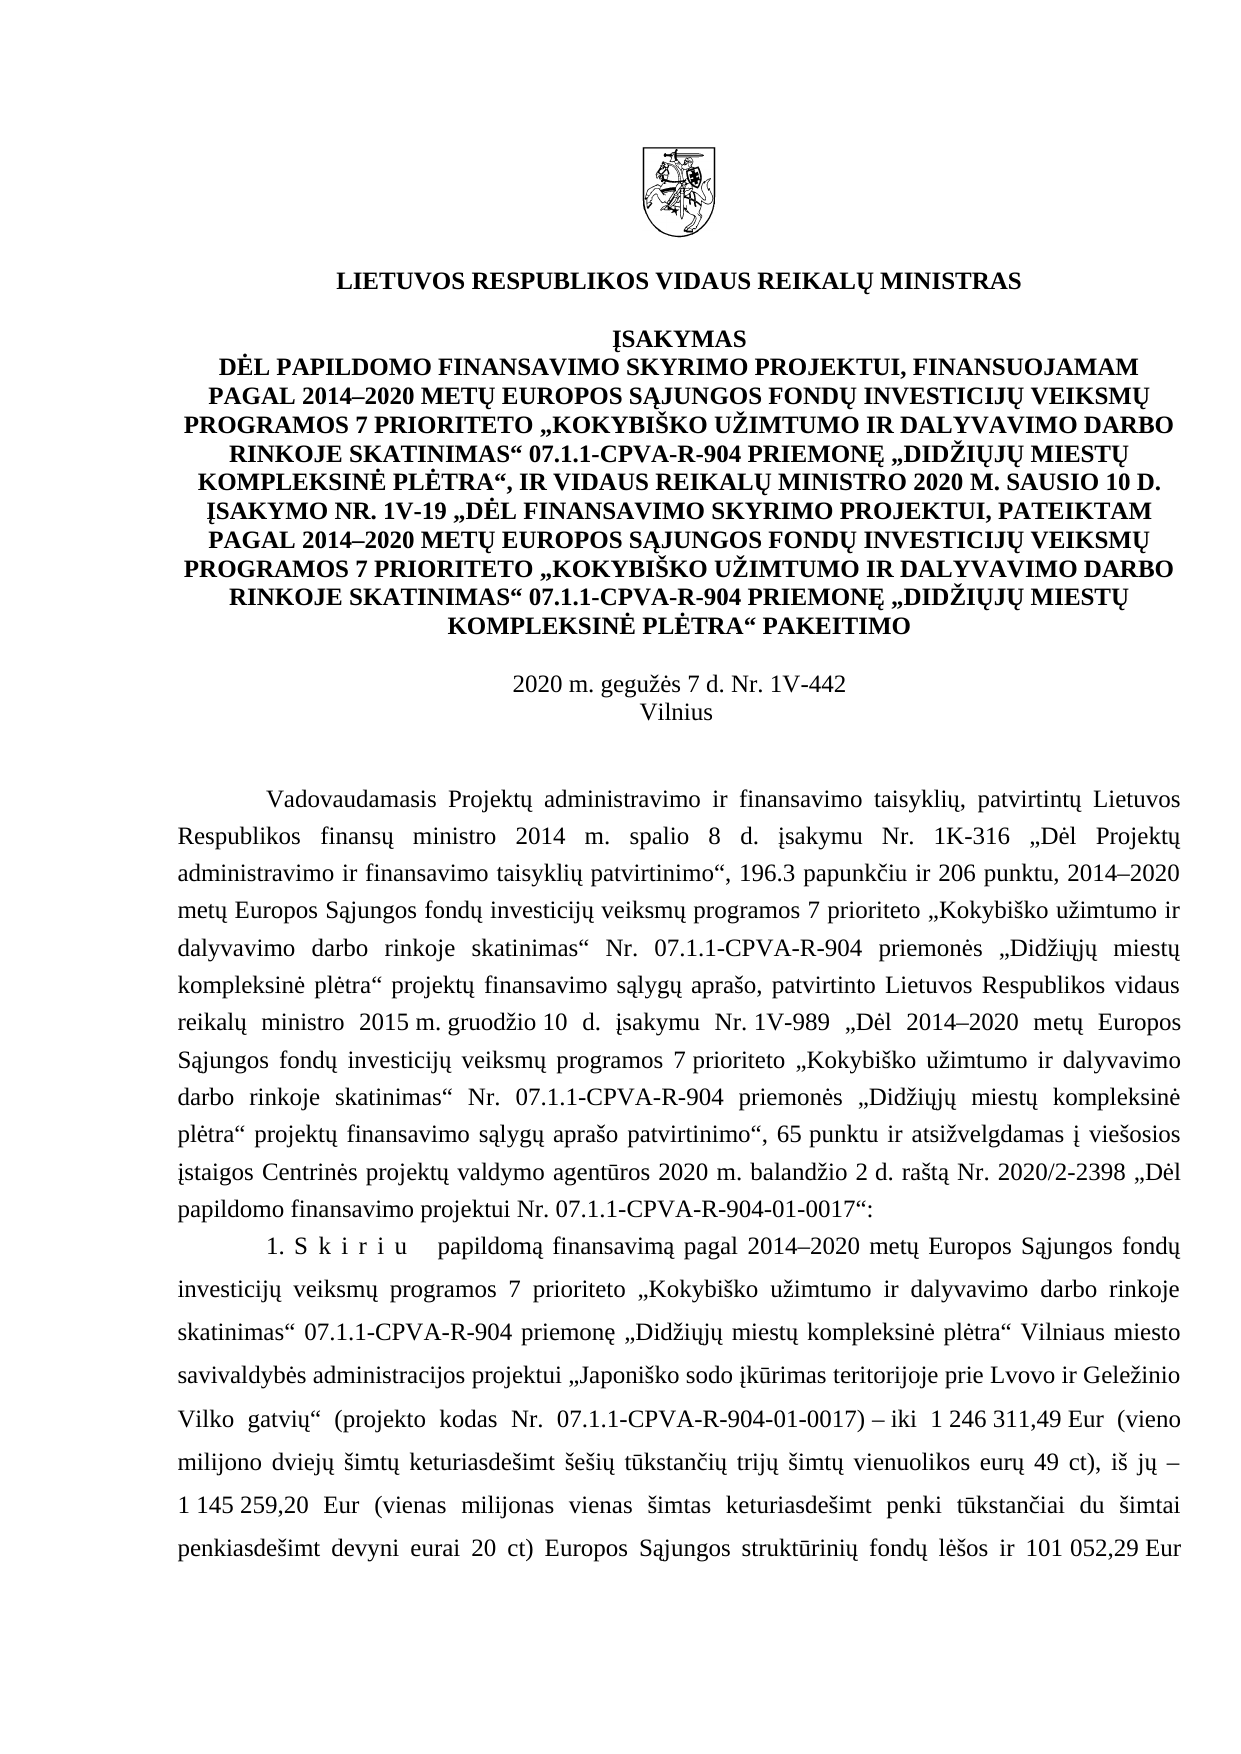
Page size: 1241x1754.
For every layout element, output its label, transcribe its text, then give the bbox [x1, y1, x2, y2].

text DĖL PAPILDOMO FINANSAVIMO SKYRIMO PROJEKTUI, FINANSUOJAMAM PAGAL 2014–2020 METŲ EUROPOS SĄJUNGOS FONDŲ INVESTICIJŲ VEIKSMŲ PROGRAMOS 7 PRIORITETO „KOKYBIŠKO UŽIMTUMO IR DALYVAVIMO DARBO RINKOJE SKATINIMAS“ 07.1.1-CPVA-R-904 PRIEMONĘ „DIDŽIŲJŲ MIESTŲ KOMPLEKSINĖ PLĖTRA“, IR VIDAUS REIKALŲ MINISTRO 2020 M. SAUSIO 10 D. ĮSAKYMO NR. 1V-19 „DĖL FINANSAVIMO SKYRIMO PROJEKTUI, PATEIKTAM PAGAL 2014–2020 METŲ EUROPOS SĄJUNGOS FONDŲ INVESTICIJŲ VEIKSMŲ PROGRAMOS 7 PRIORITETO „KOKYBIŠKO UŽIMTUMO IR DALYVAVIMO DARBO RINKOJE SKATINIMAS“ 07.1.1-CPVA-R-904 PRIEMONĘ „DIDŽIŲJŲ MIESTŲ KOMPLEKSINĖ PLĖTRA“ PAKEITIMO [177, 352, 1181, 640]
text Vadovaudamasis Projektų administravimo ir finansavimo taisyklių, patvirtintų Lietuvos Respublikos finansų ministro 2014 m. spalio 8 d. įsakymu Nr. 1K-316 „Dėl Projektų administravimo ir finansavimo taisyklių patvirtinimo“, 196.3 papunkčiu ir 206 punktu, 2014–2020 metų Europos Sąjungos fondų investicijų veiksmų programos 7 prioriteto „Kokybiško užimtumo ir dalyvavimo darbo rinkoje skatinimas“ Nr. 07.1.1-CPVA-R-904 priemonės „Didžiųjų miestų kompleksinė plėtra“ projektų finansavimo sąlygų aprašo, patvirtinto Lietuvos Respublikos vidaus reikalų ministro 2015 m. gruodžio 10 d. įsakymu Nr. 1V-989 „Dėl 2014–2020 metų Europos Sąjungos fondų investicijų veiksmų programos 7 prioriteto „Kokybiško užimtumo ir dalyvavimo darbo rinkoje skatinimas“ Nr. 07.1.1-CPVA-R-904 priemonės „Didžiųjų miestų kompleksinė plėtra“ projektų finansavimo sąlygų aprašo patvirtinimo“, 65 punktu ir atsižvelgdamas į viešosios įstaigos Centrinės projektų valdymo agentūros 2020 m. balandžio 2 d. raštą Nr. 2020/2-2398 „Dėl papildomo finansavimo projektui Nr. 07.1.1-CPVA-R-904-01-0017“: [177, 784, 1181, 1223]
text LIETUVOS RESPUBLIKOS VIDAUS REIKALŲ MINISTRAS [177, 266, 1181, 295]
text ĮSAKYMAS [177, 324, 1181, 352]
text 2020 m. gegužės 7 d. Nr. 1V-442 [177, 669, 1181, 697]
text Vilnius [177, 697, 1181, 726]
text 1. Skiriu papildomą finansavimą pagal 2014–2020 metų Europos Sąjungos fondų investicijų veiksmų programos 7 prioriteto „Kokybiško užimtumo ir dalyvavimo darbo rinkoje skatinimas“ 07.1.1-CPVA-R-904 priemonę „Didžiųjų miestų kompleksinė plėtra“ Vilniaus miesto savivaldybės administracijos projektui „Japoniško sodo įkūrimas teritorijoje prie Lvovo ir Geležinio Vilko gatvių“ (projekto kodas Nr. 07.1.1-CPVA-R-904-01-0017) – iki 1 246 311,49 Eur (vieno milijono dviejų šimtų keturiasdešimt šešių tūkstančių trijų šimtų vienuolikos eurų 49 ct), iš jų – 1 145 259,20 Eur (vienas milijonas vienas šimtas keturiasdešimt penki tūkstančiai du šimtai penkiasdešimt devyni eurai 20 ct) Europos Sąjungos struktūrinių fondų lėšos ir 101 052,29 Eur [177, 1231, 1181, 1562]
